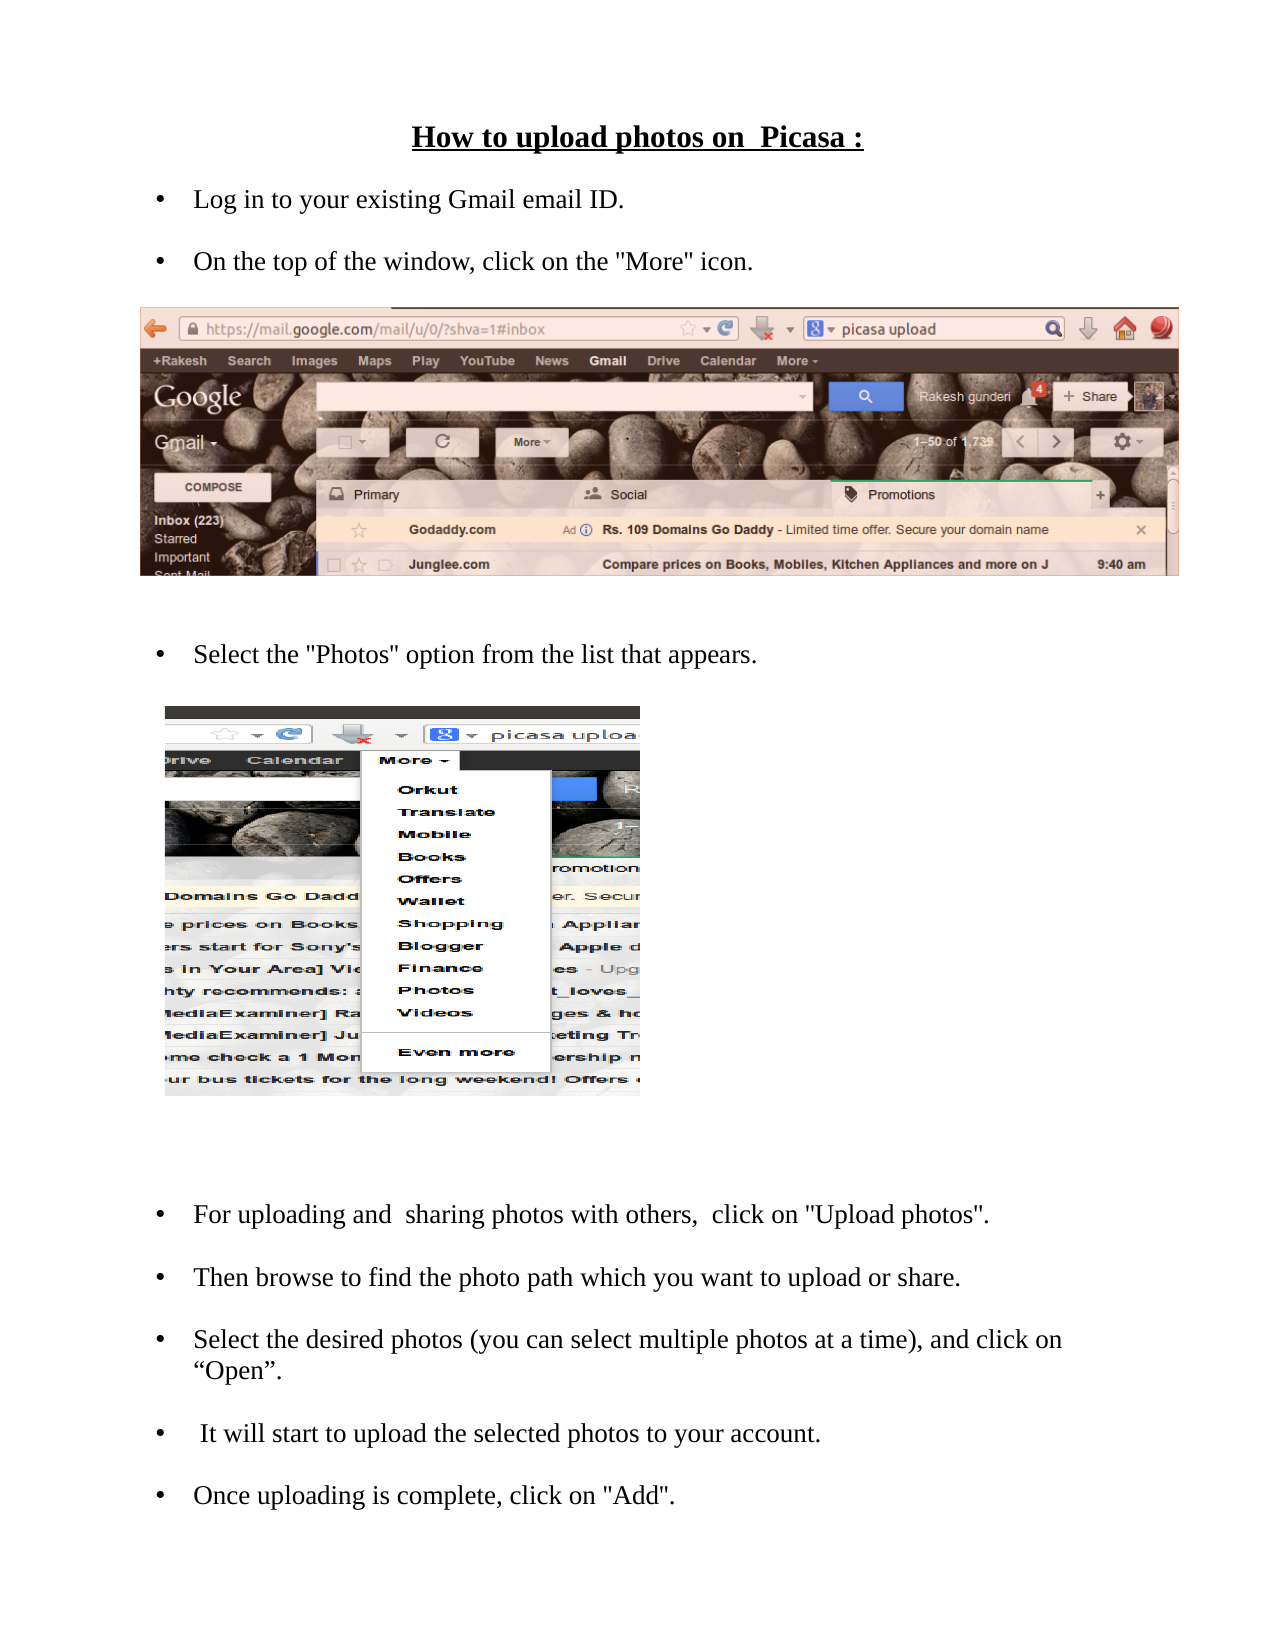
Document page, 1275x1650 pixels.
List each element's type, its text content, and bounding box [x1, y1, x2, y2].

picture [164, 706, 640, 1096]
text How to upload photos on Picasa : [118, 118, 1157, 154]
list Log in to your existing Gmail email ID. [156, 183, 1157, 214]
list On the top of the window, click on the ''More'' icon. [156, 245, 1157, 276]
list Select the ''Photos'' option from the list that appears. [156, 638, 1157, 669]
list Select the desired photos (you can select multiple photos at a time), and click on “Open”. [156, 1323, 1157, 1386]
picture [140, 307, 1179, 576]
list It will start to upload the selected photos to your account. [156, 1417, 1157, 1448]
list For uploading and sharing photos with others, click on ''Upload photos''. [156, 1198, 1157, 1230]
list Then browse to find the photo path which you want to upload or share. [156, 1261, 1157, 1292]
list Once uploading is complete, click on ''Add''. [156, 1479, 1157, 1510]
